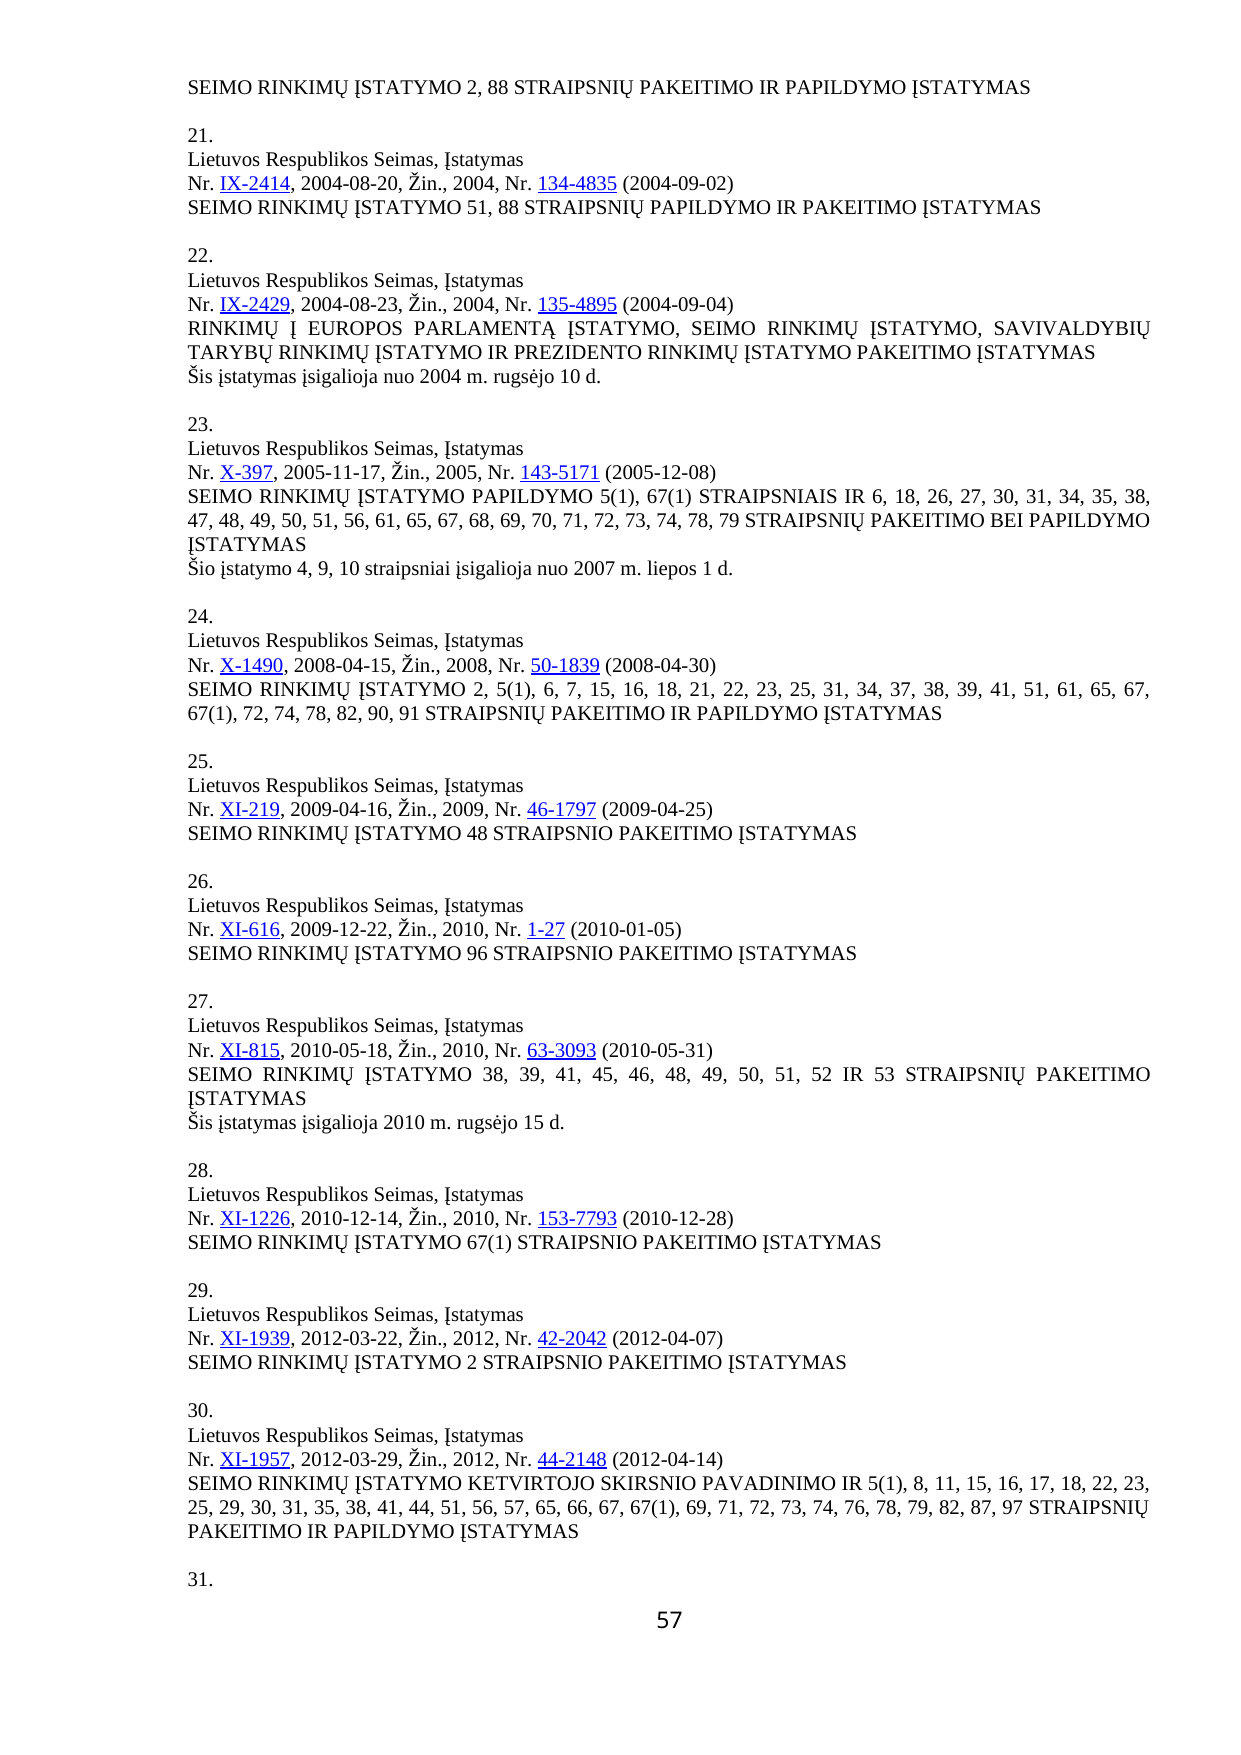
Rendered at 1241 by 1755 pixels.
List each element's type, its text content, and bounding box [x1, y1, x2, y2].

text 26. [187, 869, 1152, 893]
text 21. [187, 123, 1152, 147]
text 22. [187, 243, 1152, 267]
text SEIMO RINKIMŲ ĮSTATYMO 2, 5(1), 6, 7, 15, 16, 18, 21, 22, 23, 25, 31, 34, 37, 38, 39, 41, 51, 61, 65, 67, 67(1), 72, 74, 78, 82, 90, 91 STRAIPSNIŲ PAKEITIMO IR PAPILDYMO ĮSTATYMAS [187, 677, 1152, 725]
text SEIMO RINKIMŲ ĮSTATYMO PAPILDYMO 5(1), 67(1) STRAIPSNIAIS IR 6, 18, 26, 27, 30, 31, 34, 35, 38, 47, 48, 49, 50, 51, 56, 61, 65, 67, 68, 69, 70, 71, 72, 73, 74, 78, 79 STRAIPSNIŲ PAKEITIMO BEI PAPILDYMO ĮSTATYMAS [187, 484, 1152, 556]
text Lietuvos Respublikos Seimas, Įstatymas [187, 628, 1152, 652]
text 31. [187, 1567, 1152, 1591]
text RINKIMŲ Į EUROPOS PARLAMENTĄ ĮSTATYMO, SEIMO RINKIMŲ ĮSTATYMO, SAVIVALDYBIŲ TARYBŲ RINKIMŲ ĮSTATYMO IR PREZIDENTO RINKIMŲ ĮSTATYMO PAKEITIMO ĮSTATYMAS [187, 316, 1152, 364]
text Lietuvos Respublikos Seimas, Įstatymas [187, 893, 1152, 917]
text SEIMO RINKIMŲ ĮSTATYMO 38, 39, 41, 45, 46, 48, 49, 50, 51, 52 IR 53 STRAIPSNIŲ PAKEITIMO ĮSTATYMAS [187, 1062, 1152, 1110]
text Nr. XI-219, 2009-04-16, Žin., 2009, Nr. 46-1797 (2009-04-25) [187, 797, 1152, 821]
text Šis įstatymas įsigalioja 2010 m. rugsėjo 15 d. [187, 1110, 1152, 1134]
text Lietuvos Respublikos Seimas, Įstatymas [187, 267, 1152, 292]
text 28. [187, 1158, 1152, 1182]
text 24. [187, 604, 1152, 628]
text SEIMO RINKIMŲ ĮSTATYMO KETVIRTOJO SKIRSNIO PAVADINIMO IR 5(1), 8, 11, 15, 16, 17, 18, 22, 23, 25, 29, 30, 31, 35, 38, 41, 44, 51, 56, 57, 65, 66, 67, 67(1), 69, 71, 72, 73, 74, 76, 78, 79, 82, 87, 97 STRAIPSNIŲ PAKEITIMO IR PAPILDYMO ĮSTATYMAS [187, 1471, 1152, 1543]
text Lietuvos Respublikos Seimas, Įstatymas [187, 1302, 1152, 1326]
text Nr. X-397, 2005-11-17, Žin., 2005, Nr. 143-5171 (2005-12-08) [187, 460, 1152, 484]
text Lietuvos Respublikos Seimas, Įstatymas [187, 773, 1152, 797]
text Lietuvos Respublikos Seimas, Įstatymas [187, 1182, 1152, 1206]
text Nr. IX-2429, 2004-08-23, Žin., 2004, Nr. 135-4895 (2004-09-04) [187, 292, 1152, 316]
text 27. [187, 989, 1152, 1013]
text Nr. XI-1939, 2012-03-22, Žin., 2012, Nr. 42-2042 (2012-04-07) [187, 1326, 1152, 1350]
text SEIMO RINKIMŲ ĮSTATYMO 51, 88 STRAIPSNIŲ PAPILDYMO IR PAKEITIMO ĮSTATYMAS [187, 195, 1152, 219]
text SEIMO RINKIMŲ ĮSTATYMO 2 STRAIPSNIO PAKEITIMO ĮSTATYMAS [187, 1350, 1152, 1374]
text 23. [187, 412, 1152, 436]
text Lietuvos Respublikos Seimas, Įstatymas [187, 436, 1152, 460]
text Nr. XI-616, 2009-12-22, Žin., 2010, Nr. 1-27 (2010-01-05) [187, 917, 1152, 941]
text Nr. XI-1226, 2010-12-14, Žin., 2010, Nr. 153-7793 (2010-12-28) [187, 1206, 1152, 1230]
text Nr. XI-815, 2010-05-18, Žin., 2010, Nr. 63-3093 (2010-05-31) [187, 1037, 1152, 1062]
text Šis įstatymas įsigalioja nuo 2004 m. rugsėjo 10 d. [187, 364, 1152, 388]
text Lietuvos Respublikos Seimas, Įstatymas [187, 1422, 1152, 1447]
text Nr. IX-2414, 2004-08-20, Žin., 2004, Nr. 134-4835 (2004-09-02) [187, 171, 1152, 195]
text Nr. XI-1957, 2012-03-29, Žin., 2012, Nr. 44-2148 (2012-04-14) [187, 1447, 1152, 1471]
text Šio įstatymo 4, 9, 10 straipsniai įsigalioja nuo 2007 m. liepos 1 d. [187, 556, 1152, 580]
text SEIMO RINKIMŲ ĮSTATYMO 48 STRAIPSNIO PAKEITIMO ĮSTATYMAS [187, 821, 1152, 845]
text 30. [187, 1398, 1152, 1422]
text Lietuvos Respublikos Seimas, Įstatymas [187, 147, 1152, 171]
text SEIMO RINKIMŲ ĮSTATYMO 96 STRAIPSNIO PAKEITIMO ĮSTATYMAS [187, 941, 1152, 965]
text SEIMO RINKIMŲ ĮSTATYMO 67(1) STRAIPSNIO PAKEITIMO ĮSTATYMAS [187, 1230, 1152, 1254]
text 29. [187, 1278, 1152, 1302]
text SEIMO RINKIMŲ ĮSTATYMO 2, 88 STRAIPSNIŲ PAKEITIMO IR PAPILDYMO ĮSTATYMAS [187, 75, 1152, 99]
text 25. [187, 749, 1152, 773]
text Lietuvos Respublikos Seimas, Įstatymas [187, 1013, 1152, 1037]
text Nr. X-1490, 2008-04-15, Žin., 2008, Nr. 50-1839 (2008-04-30) [187, 652, 1152, 677]
